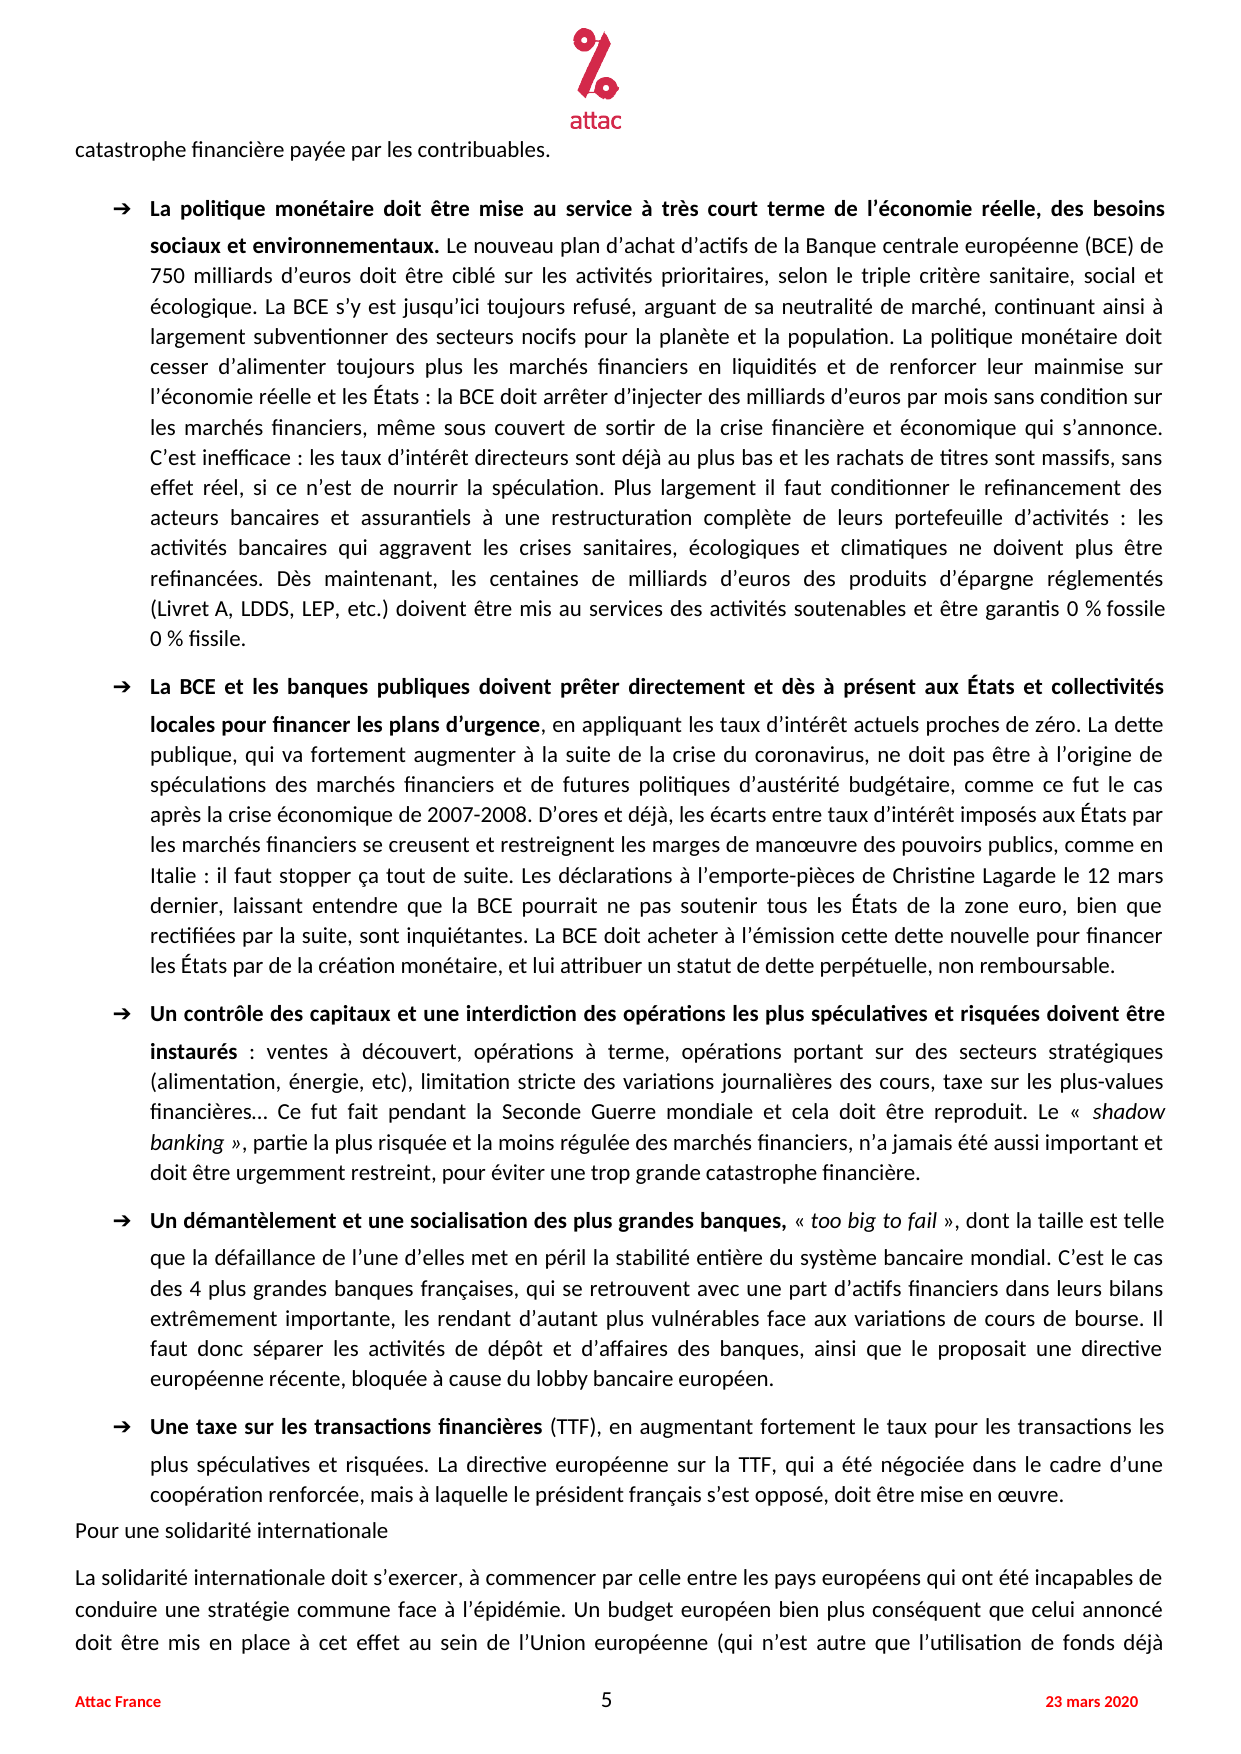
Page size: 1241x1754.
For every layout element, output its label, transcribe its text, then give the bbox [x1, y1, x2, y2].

list Un contrôle des capitaux et une interdiction des opérations les plus spéculatives et risquées doivent être instaurés : ventes à découvert, opérations à terme, opérations portant sur des secteurs stratégiques (alimentation, énergie, etc), limitation stricte des variations journalières des cours, taxe sur les plus-values financières… Ce fut fait pendant la Seconde Guerre mondiale et cela doit être reproduit. Le « shadow banking », partie la plus risquée et la moins régulée des marchés financiers, n’a jamais été aussi important et doit être urgemment restreint, pour éviter une trop grande catastrophe financière. [112, 988, 1165, 1186]
picture [570, 28, 622, 129]
text catastrophe financière payée par les contribuables. [75, 135, 1165, 163]
text Pour une solidarité internationale [75, 1517, 1165, 1544]
list La BCE et les banques publiques doivent prêter directement et dès à présent aux États et collectivités locales pour financer les plans d’urgence, en appliquant les taux d’intérêt actuels proches de zéro. La dette publique, qui va fortement augmenter à la suite de la crise du coronavirus, ne doit pas être à l’origine de spéculations des marchés financiers et de futures politiques d’austérité budgétaire, comme ce fut le cas après la crise économique de 2007-2008. D’ores et déjà, les écarts entre taux d’intérêt imposés aux États par les marchés financiers se creusent et restreignent les marges de manœuvre des pouvoirs publics, comme en Italie : il faut stopper ça tout de suite. Les déclarations à l’emporte-pièces de Christine Lagarde le 12 mars dernier, laissant entendre que la BCE pourrait ne pas soutenir tous les États de la zone euro, bien que rectifiées par la suite, sont inquiétantes. La BCE doit acheter à l’émission cette dette nouvelle pour financer les États par de la création monétaire, et lui attribuer un statut de dette perpétuelle, non remboursable. [112, 661, 1165, 979]
list Un démantèlement et une socialisation des plus grandes banques, « too big to fail », dont la taille est telle que la défaillance de l’une d’elles met en péril la stabilité entière du système bancaire mondial. C’est le cas des 4 plus grandes banques françaises, qui se retrouvent avec une part d’actifs financiers dans leurs bilans extrêmement importante, les rendant d’autant plus vulnérables face aux variations de cours de bourse. Il faut donc séparer les activités de dépôt et d’affaires des banques, ainsi que le proposait une directive européenne récente, bloquée à cause du lobby bancaire européen. [112, 1194, 1165, 1392]
list La politique monétaire doit être mise au service à très court terme de l’économie réelle, des besoins sociaux et environnementaux. Le nouveau plan d’achat d’actifs de la Banque centrale européenne (BCE) de 750 milliards d’euros doit être ciblé sur les activités prioritaires, selon le triple critère sanitaire, social et écologique. La BCE s’y est jusqu’ici toujours refusé, arguant de sa neutralité de marché, continuant ainsi à largement subventionner des secteurs nocifs pour la planète et la population. La politique monétaire doit cesser d’alimenter toujours plus les marchés financiers en liquidités et de renforcer leur mainmise sur l’économie réelle et les États : la BCE doit arrêter d’injecter des milliards d’euros par mois sans condition sur les marchés financiers, même sous couvert de sortir de la crise financière et économique qui s’annonce. C’est inefficace : les taux d’intérêt directeurs sont déjà au plus bas et les rachats de titres sont massifs, sans effet réel, si ce n’est de nourrir la spéculation. Plus largement il faut conditionner le refinancement des acteurs bancaires et assurantiels à une restructuration complète de leurs portefeuille d’activités : les activités bancaires qui aggravent les crises sanitaires, écologiques et climatiques ne doivent plus être refinancées. Dès maintenant, les centaines de milliards d’euros des produits d’épargne réglementés (Livret A, LDDS, LEP, etc.) doivent être mis au services des activités soutenables et être garantis 0 % fossile 0 % fissile. [112, 182, 1165, 652]
list Une taxe sur les transactions financières (TTF), en augmentant fortement le taux pour les transactions les plus spéculatives et risquées. La directive européenne sur la TTF, qui a été négociée dans le cadre d’une coopération renforcée, mais à laquelle le président français s’est opposé, doit être mise en œuvre. [112, 1401, 1165, 1508]
text La solidarité internationale doit s’exercer, à commencer par celle entre les pays européens qui ont été incapables de conduire une stratégie commune face à l’épidémie. Un budget européen bien plus conséquent que celui annoncé doit être mis en place à cet effet au sein de l’Union européenne (qui n’est autre que l’utilisation de fonds déjà [75, 1563, 1165, 1656]
